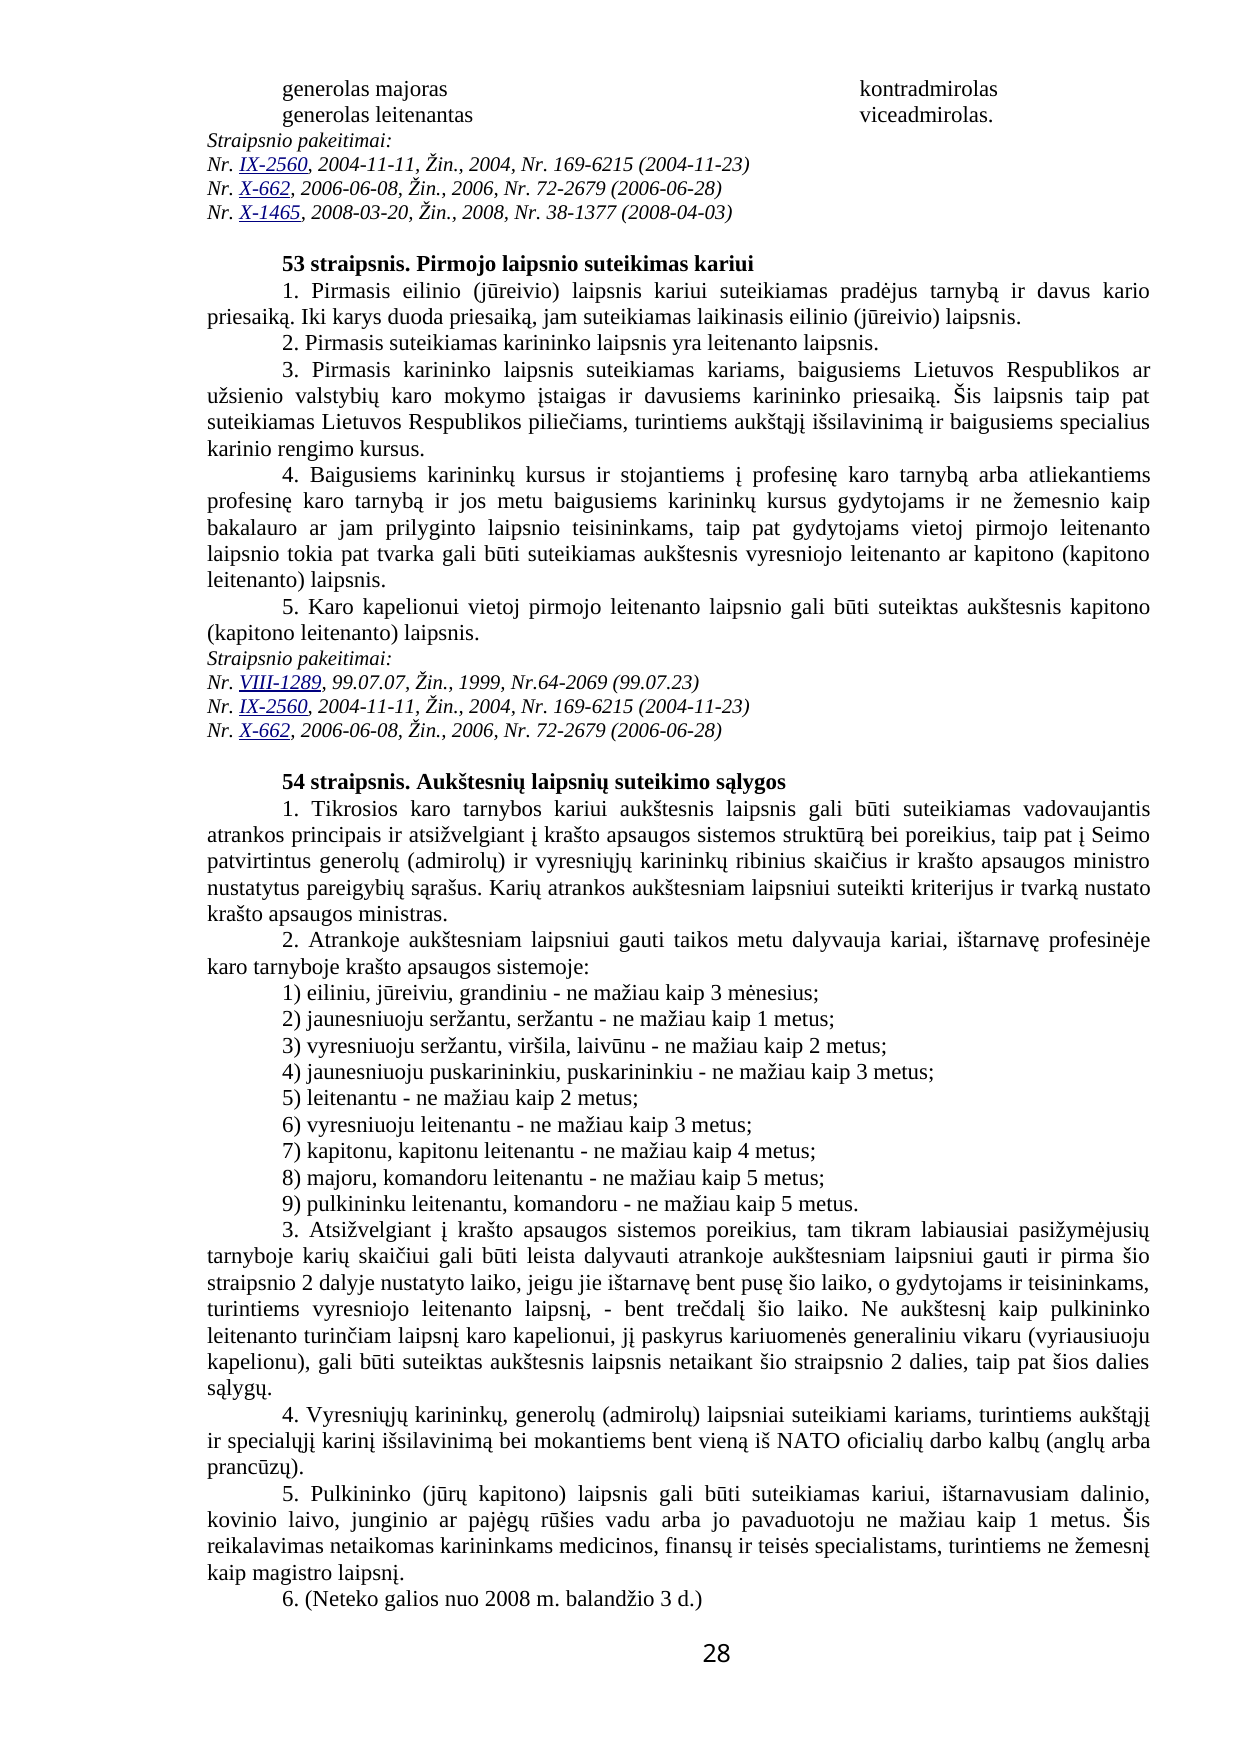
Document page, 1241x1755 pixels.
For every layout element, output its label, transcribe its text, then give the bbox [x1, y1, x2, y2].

text 3. Atsižvelgiant į krašto apsaugos sistemos poreikius, tam tikram labiausiai pasižymėjusių tarnyboje karių skaičiui gali būti leista dalyvauti atrankoje aukštesniam laipsniui gauti ir pirma šio straipsnio 2 dalyje nustatyto laiko, jeigu jie ištarnavę bent pusę šio laiko, o gydytojams ir teisininkams, turintiems vyresniojo leitenanto laipsnį, - bent trečdalį šio laiko. Ne aukštesnį kaip pulkininko leitenanto turinčiam laipsnį karo kapelionui, jį paskyrus kariuomenės generaliniu vikaru (vyriausiuoju kapelionu), gali būti suteiktas aukštesnis laipsnis netaikant šio straipsnio 2 dalies, taip pat šios dalies sąlygų. [207, 1216, 1152, 1401]
text 5) leitenantu - ne mažiau kaip 2 metus; [207, 1084, 1152, 1111]
text Straipsnio pakeitimai: [207, 646, 1152, 670]
text 5. Pulkininko (jūrų kapitono) laipsnis gali būti suteikiamas kariui, ištarnavusiam dalinio, kovinio laivo, junginio ar pajėgų rūšies vadu arba jo pavaduotoju ne mažiau kaip 1 metus. Šis reikalavimas netaikomas karininkams medicinos, finansų ir teisės specialistams, turintiems ne žemesnį kaip magistro laipsnį. [207, 1480, 1152, 1585]
text 8) majoru, komandoru leitenantu - ne mažiau kaip 5 metus; [207, 1163, 1152, 1190]
text generolas leitenantas viceadmirolas. [207, 101, 1152, 128]
text generolas majoras kontradmirolas [207, 75, 1152, 101]
text 2. Pirmasis suteikiamas karininko laipsnis yra leitenanto laipsnis. [207, 329, 1152, 356]
text Nr. IX-2560, 2004-11-11, Žin., 2004, Nr. 169-6215 (2004-11-23) [207, 152, 1152, 176]
text 6. (Neteko galios nuo 2008 m. balandžio 3 d.) [207, 1585, 1152, 1612]
text 53 straipsnis. Pirmojo laipsnio suteikimas kariui [207, 250, 1152, 277]
text 3. Pirmasis karininko laipsnis suteikiamas kariams, baigusiems Lietuvos Respublikos ar užsienio valstybių karo mokymo įstaigas ir davusiems karininko priesaiką. Šis laipsnis taip pat suteikiamas Lietuvos Respublikos piliečiams, turintiems aukštąjį išsilavinimą ir baigusiems specialius karinio rengimo kursus. [207, 356, 1152, 461]
text 6) vyresniuoju leitenantu - ne mažiau kaip 3 metus; [207, 1111, 1152, 1137]
text 54 straipsnis. Aukštesnių laipsnių suteikimo sąlygos [207, 768, 1152, 794]
text Nr. X-1465, 2008-03-20, Žin., 2008, Nr. 38-1377 (2008-04-03) [207, 200, 1152, 224]
text Straipsnio pakeitimai: [207, 128, 1152, 152]
text 9) pulkininku leitenantu, komandoru - ne mažiau kaip 5 metus. [207, 1190, 1152, 1216]
text Nr. VIII-1289, 99.07.07, Žin., 1999, Nr.64-2069 (99.07.23) [207, 670, 1152, 694]
text Nr. IX-2560, 2004-11-11, Žin., 2004, Nr. 169-6215 (2004-11-23) [207, 694, 1152, 718]
text 1) eiliniu, jūreiviu, grandiniu - ne mažiau kaip 3 mėnesius; [207, 979, 1152, 1005]
text 2. Atrankoje aukštesniam laipsniui gauti taikos metu dalyvauja kariai, ištarnavę profesinėje karo tarnyboje krašto apsaugos sistemoje: [207, 926, 1152, 979]
text Nr. X-662, 2006-06-08, Žin., 2006, Nr. 72-2679 (2006-06-28) [207, 718, 1152, 742]
text 3) vyresniuoju seržantu, viršila, laivūnu - ne mažiau kaip 2 metus; [207, 1032, 1152, 1058]
text 4. Baigusiems karininkų kursus ir stojantiems į profesinę karo tarnybą arba atliekantiems profesinę karo tarnybą ir jos metu baigusiems karininkų kursus gydytojams ir ne žemesnio kaip bakalauro ar jam prilyginto laipsnio teisininkams, taip pat gydytojams vietoj pirmojo leitenanto laipsnio tokia pat tvarka gali būti suteikiamas aukštesnis vyresniojo leitenanto ar kapitono (kapitono leitenanto) laipsnis. [207, 461, 1152, 593]
text 1. Pirmasis eilinio (jūreivio) laipsnis kariui suteikiamas pradėjus tarnybą ir davus kario priesaiką. Iki karys duoda priesaiką, jam suteikiamas laikinasis eilinio (jūreivio) laipsnis. [207, 277, 1152, 329]
text 2) jaunesniuoju seržantu, seržantu - ne mažiau kaip 1 metus; [207, 1005, 1152, 1032]
text 5. Karo kapelionui vietoj pirmojo leitenanto laipsnio gali būti suteiktas aukštesnis kapitono (kapitono leitenanto) laipsnis. [207, 593, 1152, 646]
text 4. Vyresniųjų karininkų, generolų (admirolų) laipsniai suteikiami kariams, turintiems aukštąjį ir specialųjį karinį išsilavinimą bei mokantiems bent vieną iš NATO oficialių darbo kalbų (anglų arba prancūzų). [207, 1401, 1152, 1480]
text 1. Tikrosios karo tarnybos kariui aukštesnis laipsnis gali būti suteikiamas vadovaujantis atrankos principais ir atsižvelgiant į krašto apsaugos sistemos struktūrą bei poreikius, taip pat į Seimo patvirtintus generolų (admirolų) ir vyresniųjų karininkų ribinius skaičius ir krašto apsaugos ministro nustatytus pareigybių sąrašus. Karių atrankos aukštesniam laipsniui suteikti kriterijus ir tvarką nustato krašto apsaugos ministras. [207, 794, 1152, 926]
text 4) jaunesniuoju puskarininkiu, puskarininkiu - ne mažiau kaip 3 metus; [207, 1058, 1152, 1084]
text 7) kapitonu, kapitonu leitenantu - ne mažiau kaip 4 metus; [207, 1137, 1152, 1163]
text Nr. X-662, 2006-06-08, Žin., 2006, Nr. 72-2679 (2006-06-28) [207, 176, 1152, 200]
